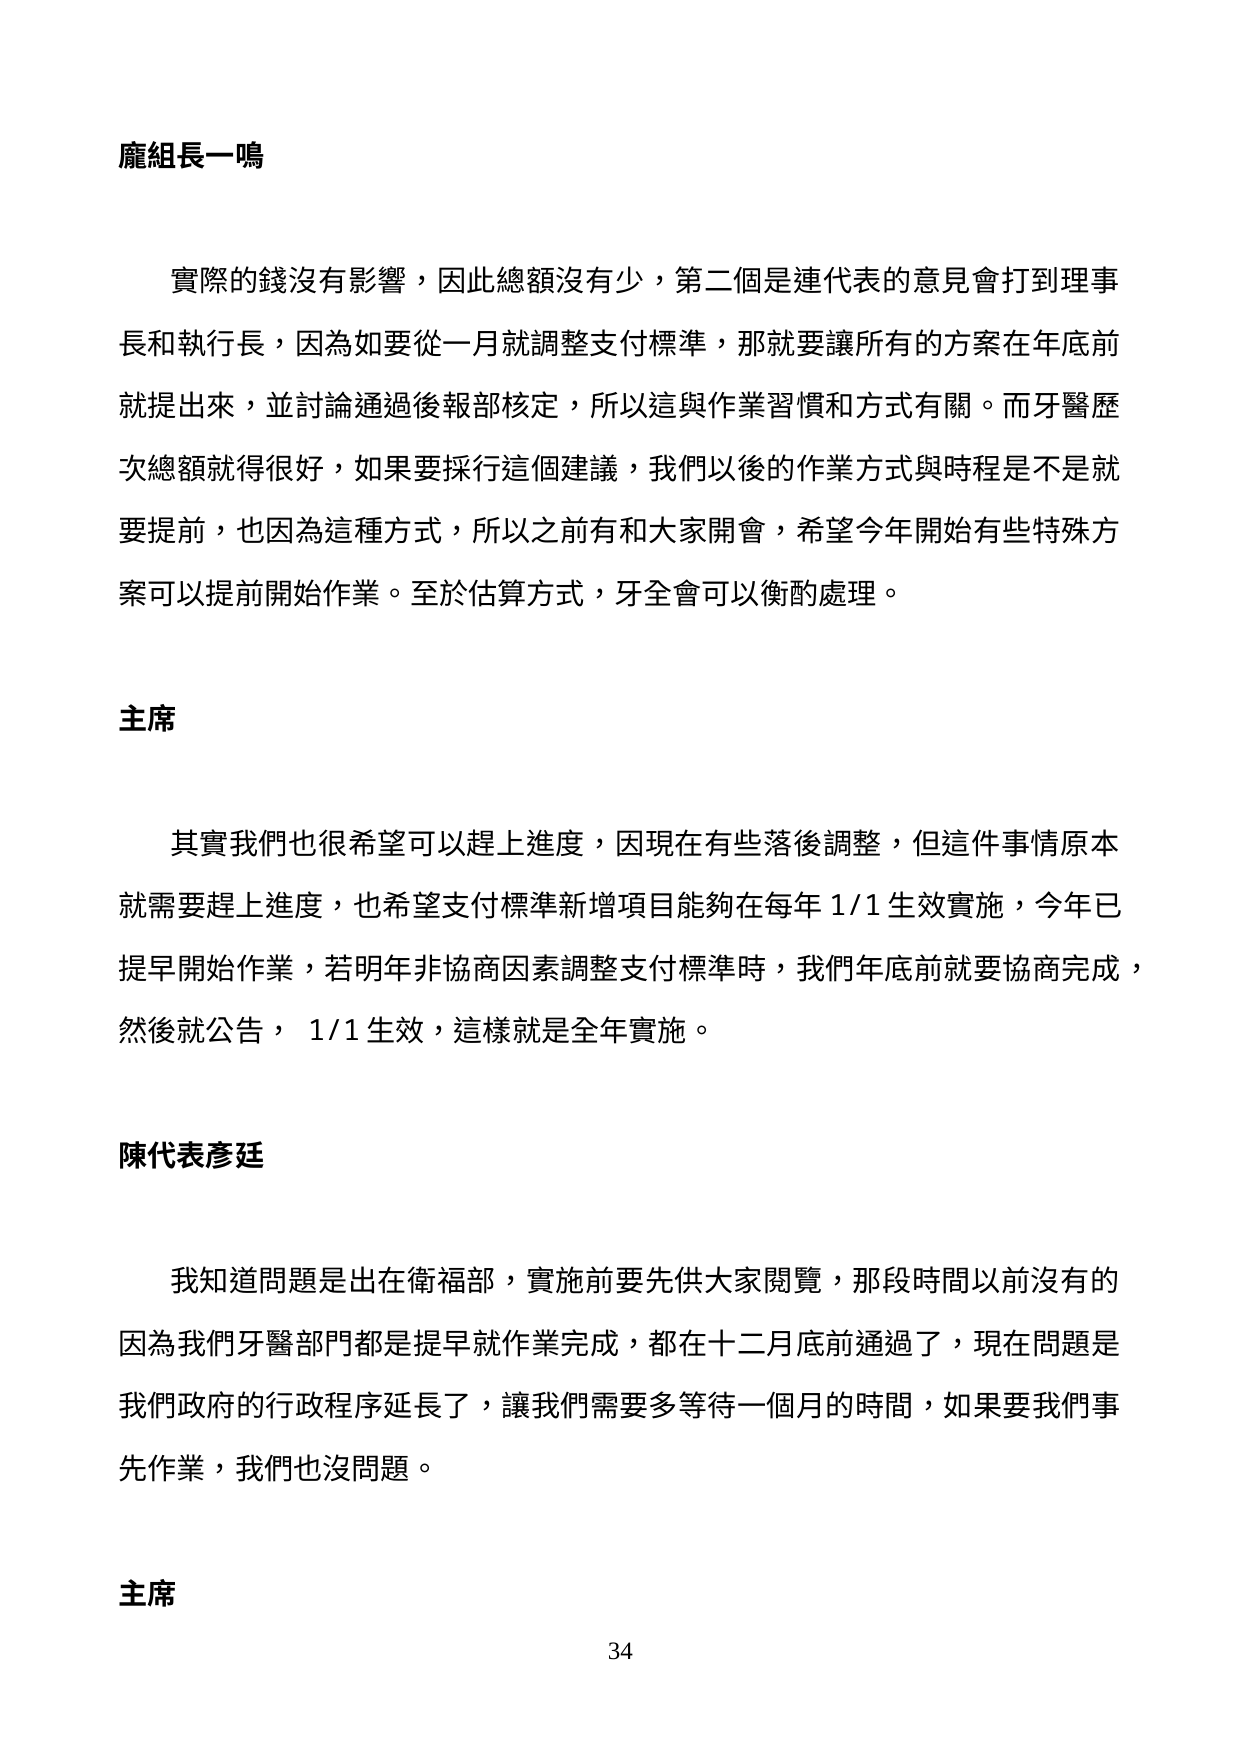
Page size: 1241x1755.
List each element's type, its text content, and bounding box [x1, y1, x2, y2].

text 主席 [118, 675, 1122, 737]
text 主席 [118, 1550, 1122, 1612]
text 我知道問題是出在衛福部，實施前要先供大家閱覽，那段時間以前沒有的，因為我們牙醫部門都是提早就作業完成，都在十二月底前通過了，現在問題是我們政府的行政程序延長了，讓我們需要多等待一個月的時間，如果要我們事先作業，我們也沒問題。 [118, 1237, 1122, 1487]
text 其實我們也很希望可以趕上進度，因現在有些落後調整，但這件事情原本就需要趕上進度，也希望支付標準新增項目能夠在每年1/1生效實施，今年已提早開始作業，若明年非協商因素調整支付標準時，我們年底前就要協商完成，然後就公告， 1/1生效，這樣就是全年實施。 [118, 800, 1122, 1050]
text 實際的錢沒有影響，因此總額沒有少，第二個是連代表的意見會打到理事長和執行長，因為如要從一月就調整支付標準，那就要讓所有的方案在年底前就提出來，並討論通過後報部核定，所以這與作業習慣和方式有關。而牙醫歷次總額就得很好，如果要採行這個建議，我們以後的作業方式與時程是不是就要提前，也因為這種方式，所以之前有和大家開會，希望今年開始有些特殊方案可以提前開始作業。至於估算方式，牙全會可以衡酌處理。 [118, 237, 1122, 612]
text 陳代表彥廷 [118, 1112, 1122, 1175]
text 龐組長一鳴 [118, 112, 1122, 175]
